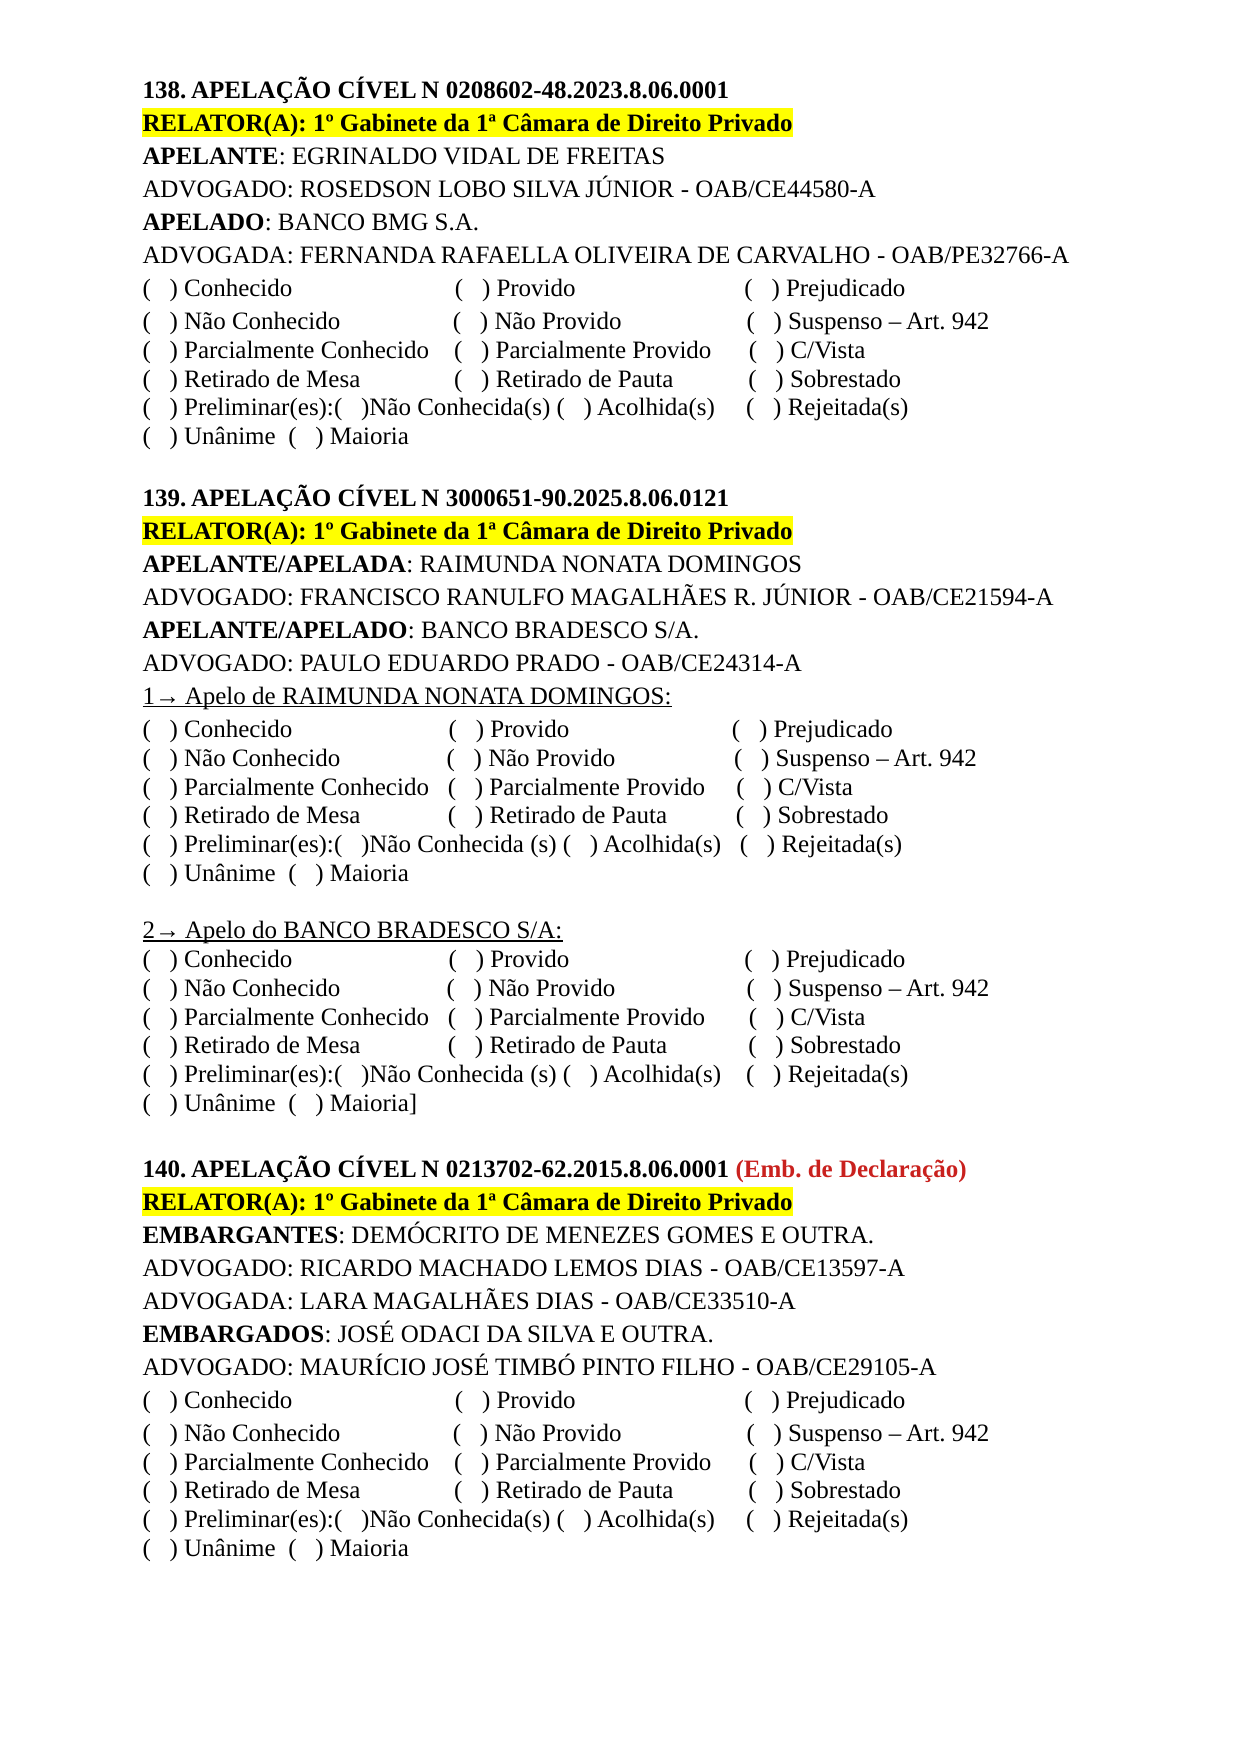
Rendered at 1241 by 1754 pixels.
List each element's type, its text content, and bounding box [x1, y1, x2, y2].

text ( ) Unânime ( ) Maioria [142, 1533, 1158, 1562]
text ( ) Retirado de Mesa ( ) Retirado de Pauta ( ) Sobrestado [142, 800, 1158, 829]
text ( ) Conhecido ( ) Provido ( ) Prejudicado [142, 944, 1141, 973]
text ( ) Retirado de Mesa ( ) Retirado de Pauta ( ) Sobrestado [142, 1476, 1158, 1504]
text ( ) Unânime ( ) Maioria [142, 858, 1158, 887]
text ( ) Não Conhecido ( ) Não Provido ( ) Suspenso – Art. 942 [142, 1418, 1158, 1447]
text 138. APELAÇÃO CÍVEL N 0208602-48.2023.8.06.0001 RELATOR(A): 1º Gabinete da 1ª Câmara de Direito Privado APELANTE: EGRINALDO VIDAL DE FREITAS ADVOGADO: ROSEDSON LOBO SILVA JÚNIOR - OAB/CE44580-A APELADO: BANCO BMG S.A. ADVOGADA: FERNANDA RAFAELLA OLIVEIRA DE CARVALHO - OAB/PE32766-A ( ) Conhecido ( ) Provido ( ) Prejudicado [142, 75, 1141, 302]
text ( ) Retirado de Mesa ( ) Retirado de Pauta ( ) Sobrestado [142, 1030, 1158, 1059]
text 139. APELAÇÃO CÍVEL N 3000651-90.2025.8.06.0121 RELATOR(A): 1º Gabinete da 1ª Câmara de Direito Privado APELANTE/APELADA: RAIMUNDA NONATA DOMINGOS ADVOGADO: FRANCISCO RANULFO MAGALHÃES R. JÚNIOR - OAB/CE21594-A APELANTE/APELADO: BANCO BRADESCO S/A. ADVOGADO: PAULO EDUARDO PRADO - OAB/CE24314-A 1→ Apelo de RAIMUNDA NONATA DOMINGOS: [142, 450, 1141, 710]
text ( ) Conhecido ( ) Provido ( ) Prejudicado [142, 714, 1141, 743]
text ( ) Preliminar(es):( )Não Conhecida (s) ( ) Acolhida(s) ( ) Rejeitada(s) [142, 1059, 1158, 1088]
text 2→ Apelo do BANCO BRADESCO S/A: [142, 915, 1141, 944]
text ( ) Unânime ( ) Maioria] [142, 1088, 1141, 1117]
text ( ) Não Conhecido ( ) Não Provido ( ) Suspenso – Art. 942 [142, 743, 1158, 772]
text ( ) Unânime ( ) Maioria [142, 421, 1158, 450]
text ( ) Parcialmente Conhecido ( ) Parcialmente Provido ( ) C/Vista [142, 335, 1158, 364]
text ( ) Parcialmente Conhecido ( ) Parcialmente Provido ( ) C/Vista [142, 1447, 1158, 1476]
text ( ) Não Conhecido ( ) Não Provido ( ) Suspenso – Art. 942 [142, 973, 1158, 1002]
text ( ) Preliminar(es):( )Não Conhecida(s) ( ) Acolhida(s) ( ) Rejeitada(s) [142, 392, 1158, 421]
text ( ) Retirado de Mesa ( ) Retirado de Pauta ( ) Sobrestado [142, 364, 1158, 392]
text ( ) Não Conhecido ( ) Não Provido ( ) Suspenso – Art. 942 [142, 306, 1158, 335]
text ( ) Preliminar(es):( )Não Conhecida(s) ( ) Acolhida(s) ( ) Rejeitada(s) [142, 1504, 1158, 1533]
text ( ) Preliminar(es):( )Não Conhecida (s) ( ) Acolhida(s) ( ) Rejeitada(s) [142, 829, 1158, 858]
text ( ) Parcialmente Conhecido ( ) Parcialmente Provido ( ) C/Vista [142, 1002, 1158, 1030]
text ( ) Parcialmente Conhecido ( ) Parcialmente Provido ( ) C/Vista [142, 772, 1158, 800]
text 140. APELAÇÃO CÍVEL N 0213702-62.2015.8.06.0001 (Emb. de Declaração) RELATOR(A): 1º Gabinete da 1ª Câmara de Direito Privado EMBARGANTES: DEMÓCRITO DE MENEZES GOMES E OUTRA. ADVOGADO: RICARDO MACHADO LEMOS DIAS - OAB/CE13597-A ADVOGADA: LARA MAGALHÃES DIAS - OAB/CE33510-A EMBARGADOS: JOSÉ ODACI DA SILVA E OUTRA. ADVOGADO: MAURÍCIO JOSÉ TIMBÓ PINTO FILHO - OAB/CE29105-A ( ) Conhecido ( ) Provido ( ) Prejudicado [142, 1121, 1141, 1414]
